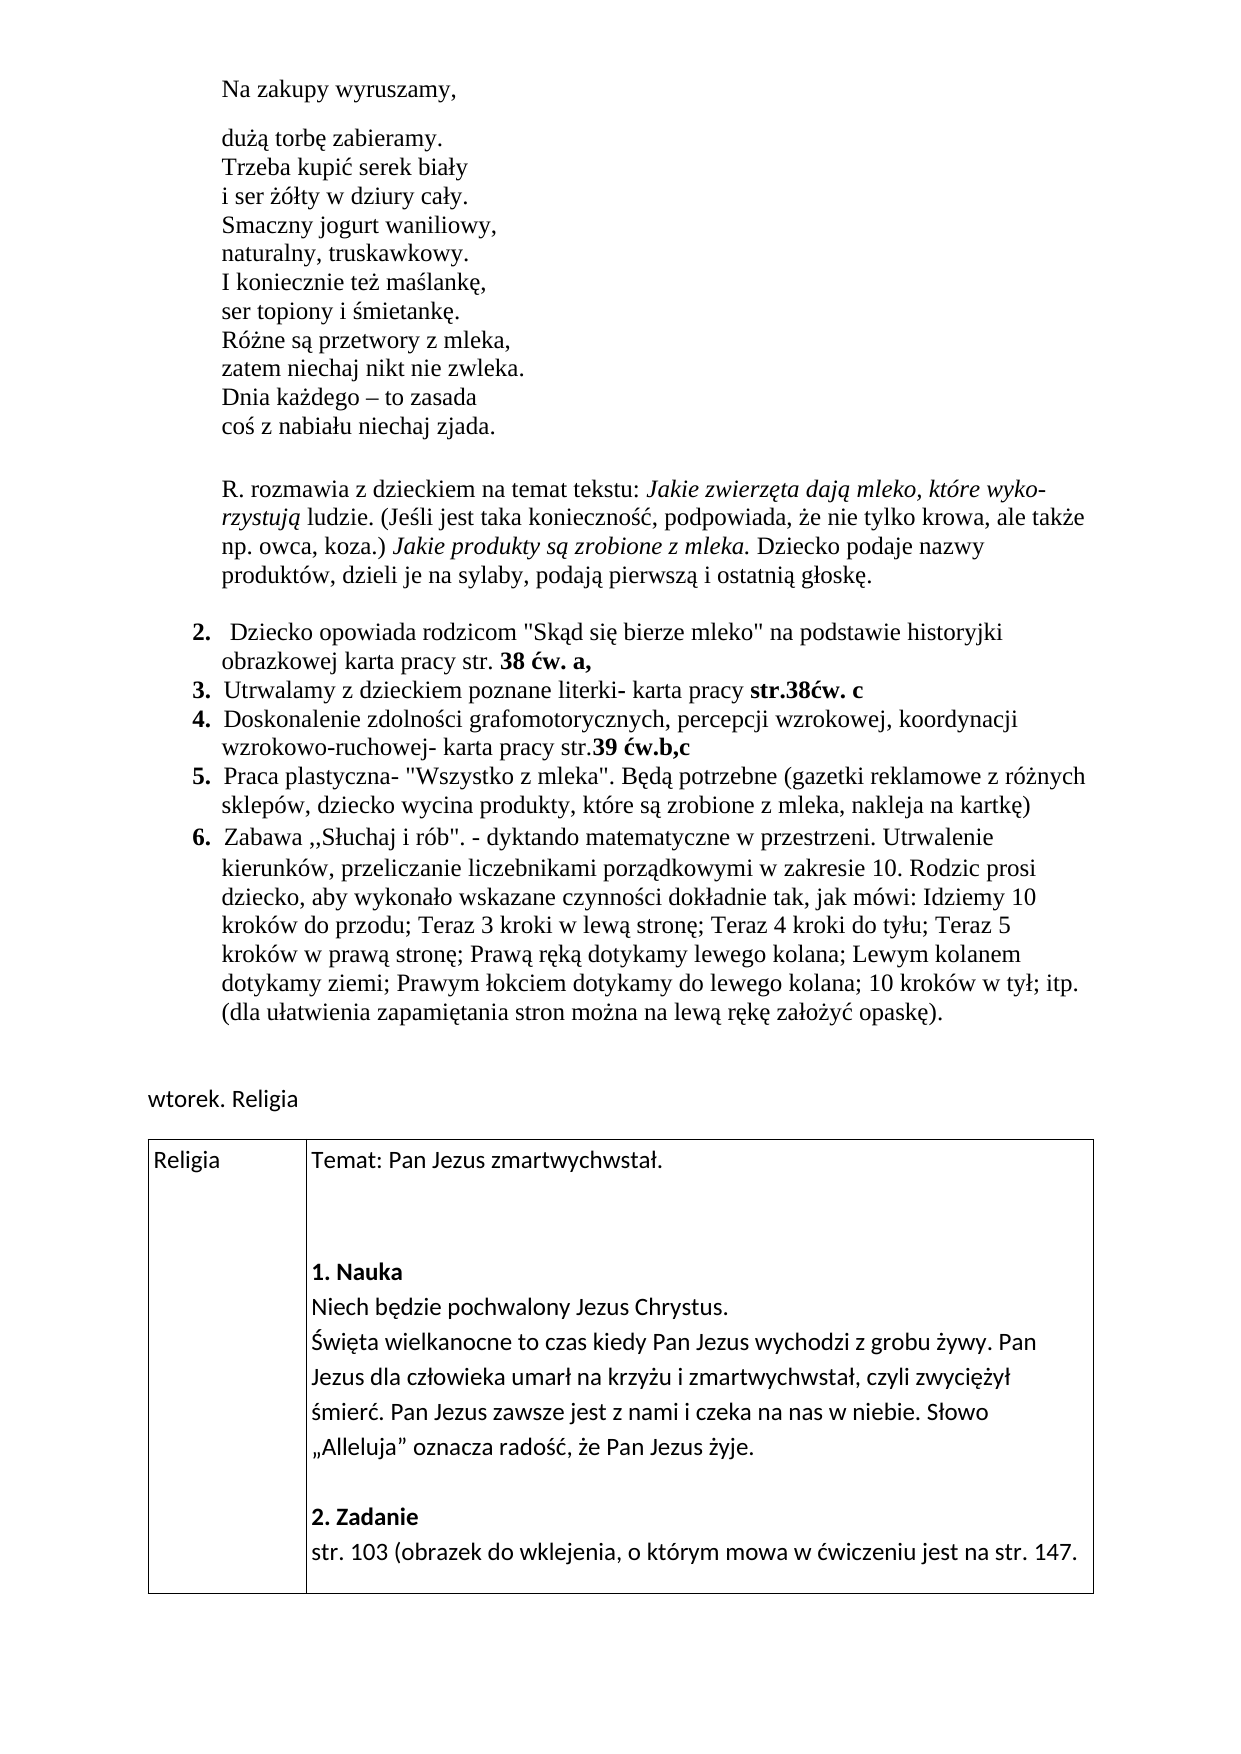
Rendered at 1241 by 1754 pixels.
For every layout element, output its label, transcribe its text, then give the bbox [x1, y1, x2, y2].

text Na zakupy wyruszamy, [192, 74, 1093, 103]
text coś z nabiału niechaj zjada. [192, 411, 1093, 440]
text 2. Dziecko opowiada rodzicom "Skąd się bierze mleko" na podstawie historyjki obrazkowej karta pracy str. 38 ćw. a, [192, 617, 1093, 675]
text 6. Zabawa ,,Słuchaj i rób". - dyktando matematyczne w przestrzeni. Utrwalenie kierunków, przeliczanie liczebnikami porządkowymi w zakresie 10. Rodzic prosi dziecko, aby wykonało wskazane czynności dokładnie tak, jak mówi: Idziemy 10 kroków do przodu; Teraz 3 kroki w lewą stronę; Teraz 4 kroki do tyłu; Teraz 5 kroków w prawą stronę; Prawą ręką dotykamy lewego kolana; Lewym kolanem dotykamy ziemi; Prawym łokciem dotykamy do lewego kolana; 10 kroków w tył; itp. (dla ułatwienia zapamiętania stron można na lewą rękę założyć opaskę). [192, 819, 1093, 1025]
text Różne są przetwory z mleka, [192, 325, 1093, 353]
text dużą torbę zabieramy. [192, 123, 1093, 152]
text naturalny, truskawkowy. [192, 238, 1093, 267]
text Smaczny jogurt waniliowy, [192, 210, 1093, 238]
text Dnia każdego – to zasada [192, 382, 1093, 411]
text ser topiony i śmietankę. [192, 296, 1093, 325]
text zatem niechaj nikt nie zwleka. [192, 353, 1093, 382]
text R. rozmawia z dzieckiem na temat tekstu: Jakie zwierzęta dają mleko, które wyko­rzystują ludzie. (Jeśli jest taka konieczność, podpowiada, że nie tylko krowa, ale także np. owca, koza.) Jakie pro­dukty są zrobione z mleka. Dziecko podaje nazwy produktów, dzieli je na sylaby, podają pierwszą i ostatnią głoskę. [221, 474, 1093, 589]
text i ser żółty w dziury cały. [192, 181, 1093, 210]
table_header Religia [149, 1140, 306, 1593]
table_header Temat: Pan Jezus zmartwychwstał. 1. Nauka Niech będzie pochwalony Jezus Chrystus. Święta wielkanocne to czas kiedy Pan Jezus wychodzi z grobu żywy. Pan Jezus dla człowieka umarł na krzyżu i zmartwychwstał, czyli zwyciężył śmierć. Pan Jezus zawsze jest z nami i czeka na nas w niebie. Słowo „Alleluja” oznacza radość, że Pan Jezus żyje. 2. Zadanie str. 103 (obrazek do wklejenia, o którym mowa w ćwiczeniu jest na str. 147. [307, 1140, 1093, 1593]
text wtorek. Religia [148, 1083, 1093, 1113]
text I koniecznie też maślankę, [192, 267, 1093, 296]
text 5. Praca plastyczna- "Wszystko z mleka". Będą potrzebne (gazetki reklamowe z różnych sklepów, dziecko wycina produkty, które są zrobione z mleka, nakleja na kartkę) [192, 761, 1093, 819]
text 4. Doskonalenie zdolności grafomotorycznych, percepcji wzrokowej, koordynacji wzrokowo-ruchowej- karta pracy str.39 ćw.b,c [192, 704, 1093, 761]
text Trzeba kupić serek biały [192, 152, 1093, 181]
text 3. Utrwalamy z dzieckiem poznane literki- karta pracy str.38ćw. c [192, 675, 1093, 704]
